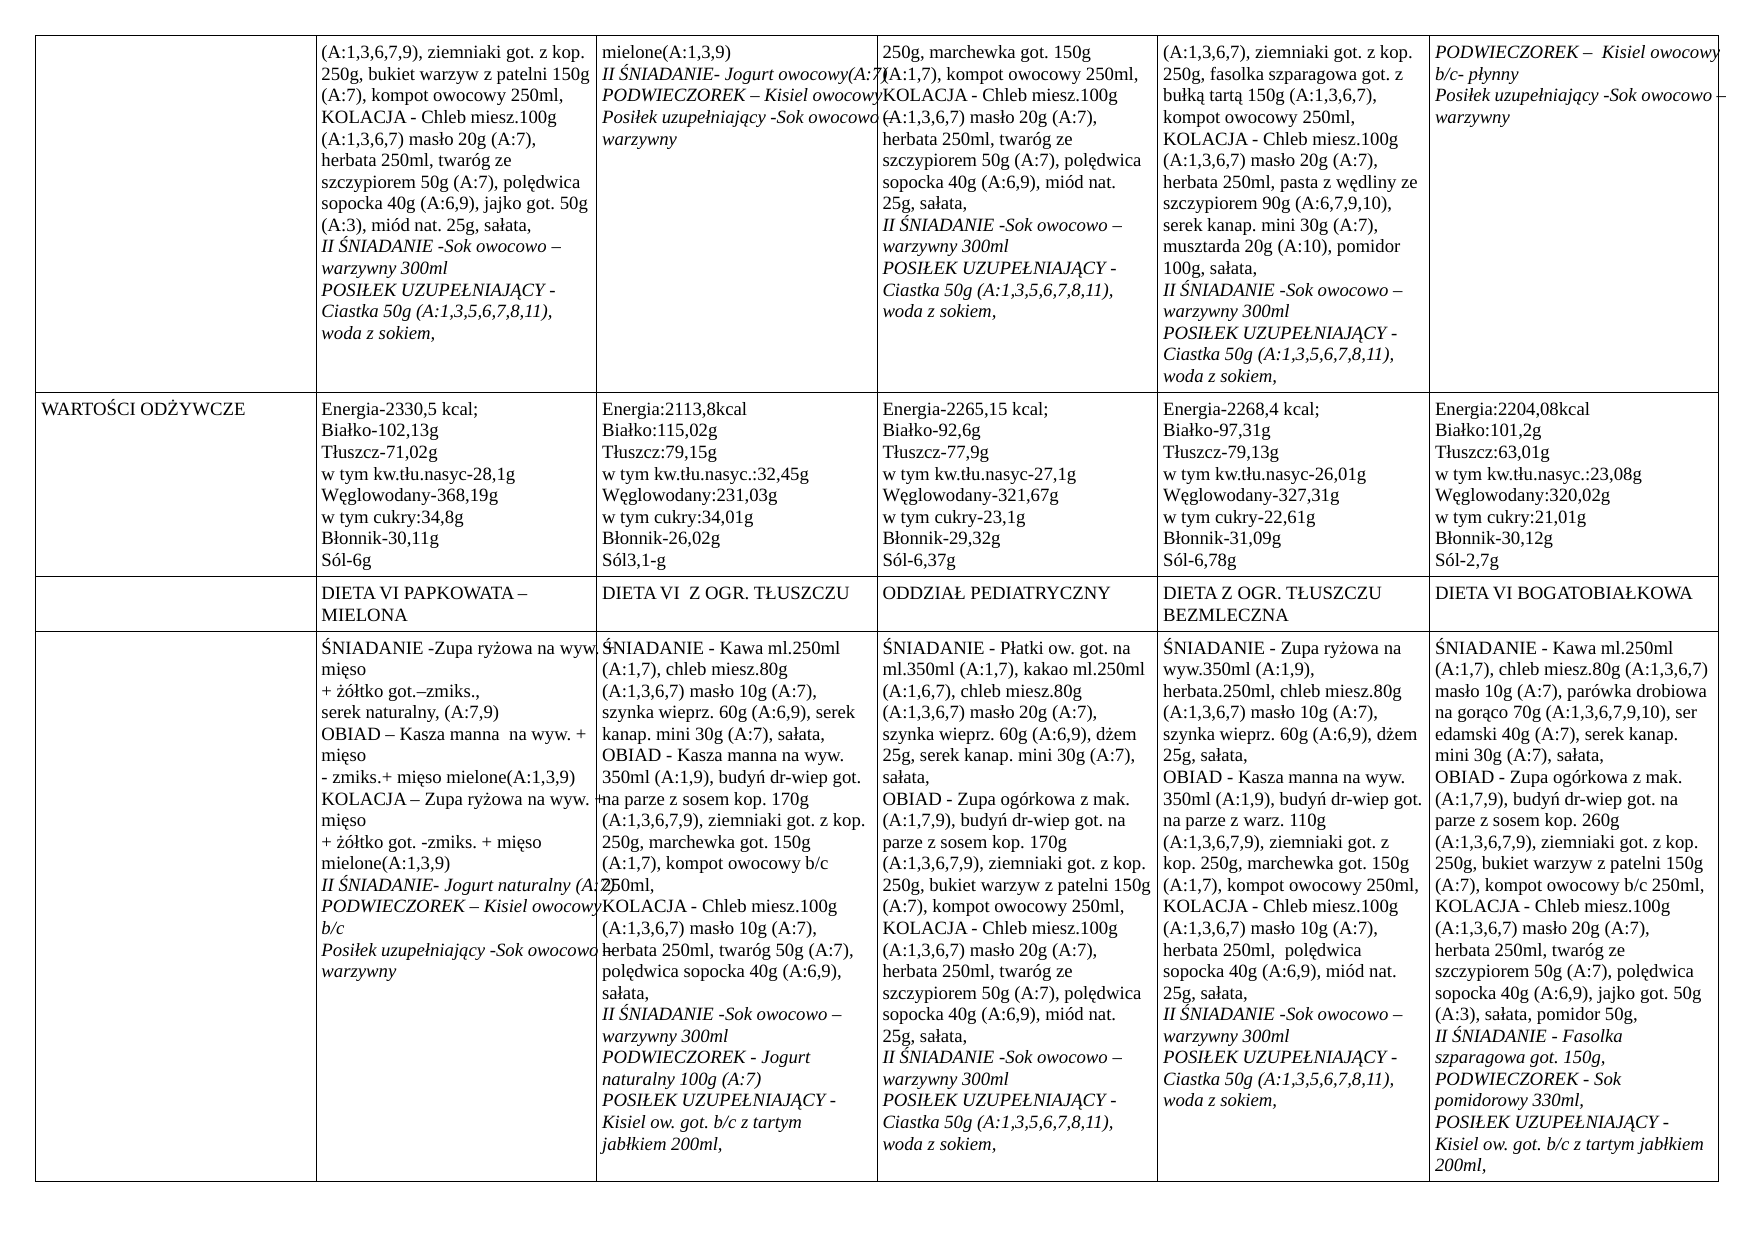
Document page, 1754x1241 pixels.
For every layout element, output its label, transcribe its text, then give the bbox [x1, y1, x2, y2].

table_cell Energia-2265,15 kcal; Białko-92,6g Tłuszcz-77,9g w tym kw.tłu.nasyc-27,1g Węglowodany-321,67g w tym cukry-23,1g Błonnik-29,32g Sól-6,37g [878, 393, 1157, 576]
table_cell (A:1,3,6,7), ziemniaki got. z kop. 250g, fasolka szparagowa got. z bułką tartą 150g (A:1,3,6,7), kompot owocowy 250ml, KOLACJA - Chleb miesz.100g (A:1,3,6,7) masło 20g (A:7), herbata 250ml, pasta z wędliny ze szczypiorem 90g (A:6,7,9,10), serek kanap. mini 30g (A:7), musztarda 20g (A:10), pomidor 100g, sałata, II ŚNIADANIE -Sok owocowo – warzywny 300ml POSIŁEK UZUPEŁNIAJĄCY - Ciastka 50g (A:1,3,5,6,7,8,11), woda z sokiem, [1158, 36, 1429, 392]
table_cell ŚNIADANIE - Płatki ow. got. na ml.350ml (A:1,7), kakao ml.250ml (A:1,6,7), chleb miesz.80g (A:1,3,6,7) masło 20g (A:7), szynka wieprz. 60g (A:6,9), dżem 25g, serek kanap. mini 30g (A:7), sałata, OBIAD - Zupa ogórkowa z mak. (A:1,7,9), budyń dr-wiep got. na parze z sosem kop. 170g (A:1,3,6,7,9), ziemniaki got. z kop. 250g, bukiet warzyw z patelni 150g (A:7), kompot owocowy 250ml, KOLACJA - Chleb miesz.100g (A:1,3,6,7) masło 20g (A:7), herbata 250ml, twaróg ze szczypiorem 50g (A:7), polędwica sopocka 40g (A:6,9), miód nat. 25g, sałata, II ŚNIADANIE -Sok owocowo – warzywny 300ml POSIŁEK UZUPEŁNIAJĄCY - Ciastka 50g (A:1,3,5,6,7,8,11), woda z sokiem, [878, 632, 1157, 1181]
table_cell Energia:2204,08kcal Białko:101,2g Tłuszcz:63,01g w tym kw.tłu.nasyc.:23,08g Węglowodany:320,02g w tym cukry:21,01g Błonnik-30,12g Sól-2,7g [1430, 393, 1718, 576]
table_cell DIETA Z OGR. TŁUSZCZU BEZMLECZNA [1158, 577, 1429, 631]
table_cell DIETA VI BOGATOBIAŁKOWA [1430, 577, 1718, 631]
table_cell Energia-2268,4 kcal; Białko-97,31g Tłuszcz-79,13g w tym kw.tłu.nasyc-26,01g Węglowodany-327,31g w tym cukry-22,61g Błonnik-31,09g Sól-6,78g [1158, 393, 1429, 576]
table_cell ŚNIADANIE – Kasza manna na ml. + suchary + żółtko got.+ masło-zmiks, serek waniliowy (A:1,3,7) OBIAD – Kasza manna na wyw.+mięso -zmiks. + mięso mielone(A:1,9) KOLACJA – Zupa ryżowa na wyw. + mięso + żółtko got. zmiksowana + mięso mielone(A:1,3,9) II ŚNIADANIE- Jogurt owocowy(A:7) PODWIECZOREK – Kisiel owocowy Posiłek uzupełniający -Sok owocowo – warzywny [597, 36, 877, 392]
table_cell [36, 577, 316, 631]
table_cell ŚNIADANIE - Kawa ml.250ml (A:1,7), chleb miesz.80g (A:1,3,6,7) masło 10g (A:7), szynka wieprz. 60g (A:6,9), serek kanap. mini 30g (A:7), sałata, OBIAD - Kasza manna na wyw. 350ml (A:1,9), budyń dr-wiep got. na parze z sosem kop. 170g (A:1,3,6,7,9), ziemniaki got. z kop. 250g, marchewka got. 150g (A:1,7), kompot owocowy b/c 250ml, KOLACJA - Chleb miesz.100g (A:1,3,6,7) masło 10g (A:7), herbata 250ml, twaróg 50g (A:7), polędwica sopocka 40g (A:6,9), sałata, II ŚNIADANIE -Sok owocowo – warzywny 300ml PODWIECZOREK - Jogurt naturalny 100g (A:7) POSIŁEK UZUPEŁNIAJĄCY - Kisiel ow. got. b/c z tartym jabłkiem 200ml, [597, 632, 877, 1181]
table_cell [36, 36, 316, 392]
table_cell DIETA VI Z OGR. TŁUSZCZU [597, 577, 877, 631]
table_cell Energia-2330,5 kcal; Białko-102,13g Tłuszcz-71,02g w tym kw.tłu.nasyc-28,1g Węglowodany-368,19g w tym cukry:34,8g Błonnik-30,11g Sól-6g [317, 393, 596, 576]
table_cell (A:1,3,6,7,9), ziemniaki got. z kop. 250g, bukiet warzyw z patelni 150g (A:7), kompot owocowy 250ml, KOLACJA - Chleb miesz.100g (A:1,3,6,7) masło 20g (A:7), herbata 250ml, twaróg ze szczypiorem 50g (A:7), polędwica sopocka 40g (A:6,9), jajko got. 50g (A:3), miód nat. 25g, sałata, II ŚNIADANIE -Sok owocowo – warzywny 300ml POSIŁEK UZUPEŁNIAJĄCY - Ciastka 50g (A:1,3,5,6,7,8,11), woda z sokiem, [317, 36, 596, 392]
table_cell ŚNIADANIE - Płatki ow. got. na ml.350ml (A:1,7), kakao ml.250ml (A:1,6,7), chleb miesz.80g (A:1,3,6,7) masło 20g (A:7), szynka wieprz. 60g (A:6,9), dżem 25g, sałata, OBIAD - Kasza manna na wyw. 350ml (A:1,9), budyń dr-wiep got. na parze z sosem kop. 170g (A:1,3,6,7,9), ziemniaki got. z kop. 250g, marchewka got. 150g (A:1,7), kompot owocowy 250ml, KOLACJA - Chleb miesz.100g (A:1,3,6,7) masło 20g (A:7), herbata 250ml, twaróg ze szczypiorem 50g (A:7), polędwica sopocka 40g (A:6,9), miód nat. 25g, sałata, II ŚNIADANIE -Sok owocowo – warzywny 300ml POSIŁEK UZUPEŁNIAJĄCY - Ciastka 50g (A:1,3,5,6,7,8,11), woda z sokiem, [878, 36, 1157, 392]
table_cell WARTOŚCI ODŻYWCZE [36, 393, 316, 576]
table_cell ŚNIADANIE - Zupa ryżowa na wyw.350ml (A:1,9), herbata.250ml, chleb miesz.80g (A:1,3,6,7) masło 10g (A:7), szynka wieprz. 60g (A:6,9), dżem 25g, sałata, OBIAD - Kasza manna na wyw. 350ml (A:1,9), budyń dr-wiep got. na parze z warz. 110g (A:1,3,6,7,9), ziemniaki got. z kop. 250g, marchewka got. 150g (A:1,7), kompot owocowy 250ml, KOLACJA - Chleb miesz.100g (A:1,3,6,7) masło 10g (A:7), herbata 250ml, polędwica sopocka 40g (A:6,9), miód nat. 25g, sałata, II ŚNIADANIE -Sok owocowo – warzywny 300ml POSIŁEK UZUPEŁNIAJĄCY - Ciastka 50g (A:1,3,5,6,7,8,11), woda z sokiem, [1158, 632, 1429, 1181]
table_cell ŚNIADANIE -Kasza manna na wyw.+ mięso + żółtko got.–zmiks., serek naturalny(A:1,3,7,9) OBIAD –Homogenat KOLACJA – Zupa ryżowa na wyw. + mięso + żółtko got. - zmiksowana (A:1,3,9) II ŚNIADANIE- Jogurt naturalny(A:7) PODWIECZOREK – Kisiel owocowy b/c- płynny Posiłek uzupełniający -Sok owocowo – warzywny [1430, 36, 1718, 392]
table_cell ODDZIAŁ PEDIATRYCZNY [878, 577, 1157, 631]
table_cell ŚNIADANIE - Kawa ml.250ml (A:1,7), chleb miesz.80g (A:1,3,6,7) masło 10g (A:7), parówka drobiowa na gorąco 70g (A:1,3,6,7,9,10), ser edamski 40g (A:7), serek kanap. mini 30g (A:7), sałata, OBIAD - Zupa ogórkowa z mak. (A:1,7,9), budyń dr-wiep got. na parze z sosem kop. 260g (A:1,3,6,7,9), ziemniaki got. z kop. 250g, bukiet warzyw z patelni 150g (A:7), kompot owocowy b/c 250ml, KOLACJA - Chleb miesz.100g (A:1,3,6,7) masło 20g (A:7), herbata 250ml, twaróg ze szczypiorem 50g (A:7), polędwica sopocka 40g (A:6,9), jajko got. 50g (A:3), sałata, pomidor 50g, II ŚNIADANIE - Fasolka szparagowa got. 150g, PODWIECZOREK - Sok pomidorowy 330ml, POSIŁEK UZUPEŁNIAJĄCY - Kisiel ow. got. b/c z tartym jabłkiem 200ml, [1430, 632, 1718, 1181]
table_cell Energia:2113,8kcal Białko:115,02g Tłuszcz:79,15g w tym kw.tłu.nasyc.:32,45g Węglowodany:231,03g w tym cukry:34,01g Błonnik-26,02g Sól3,1-g [597, 393, 877, 576]
table_cell DIETA VI PAPKOWATA – MIELONA [317, 577, 596, 631]
table_cell [36, 632, 316, 1181]
table_cell ŚNIADANIE -Zupa ryżowa na wyw. + mięso + żółtko got.–zmiks., serek naturalny, (A:7,9) OBIAD – Kasza manna na wyw. + mięso - zmiks.+ mięso mielone(A:1,3,9) KOLACJA – Zupa ryżowa na wyw. + mięso + żółtko got. -zmiks. + mięso mielone(A:1,3,9) II ŚNIADANIE- Jogurt naturalny (A:7) PODWIECZOREK – Kisiel owocowy b/c Posiłek uzupełniający -Sok owocowo – warzywny [317, 632, 596, 1181]
